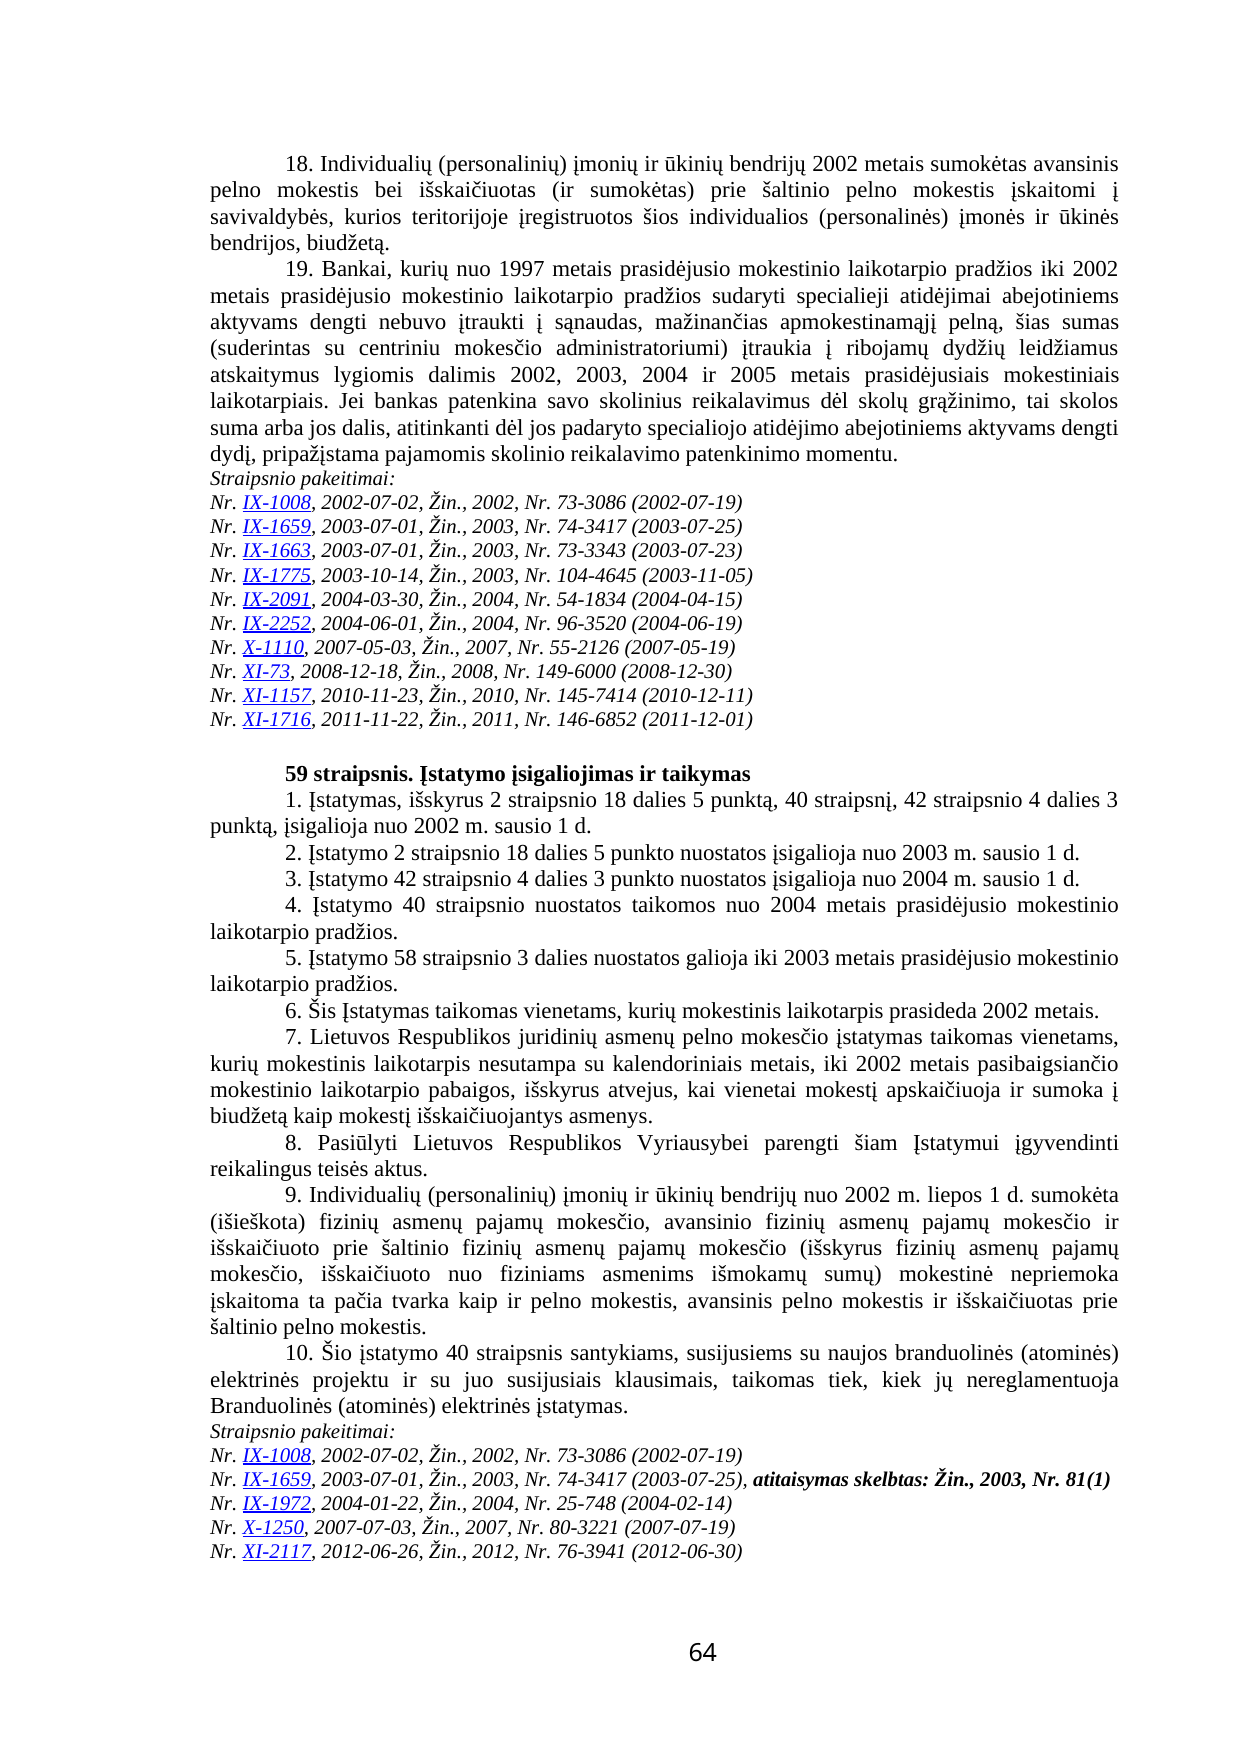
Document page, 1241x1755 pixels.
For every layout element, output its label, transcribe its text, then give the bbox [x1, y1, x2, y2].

text 9. Individualių (personalinių) įmonių ir ūkinių bendrijų nuo 2002 m. liepos 1 d. sumokėta (išieškota) fizinių asmenų pajamų mokesčio, avansinio fizinių asmenų pajamų mokesčio ir išskaičiuoto prie šaltinio fizinių asmenų pajamų mokesčio (išskyrus fizinių asmenų pajamų mokesčio, išskaičiuoto nuo fiziniams asmenims išmokamų sumų) mokestinė nepriemoka įskaitoma ta pačia tvarka kaip ir pelno mokestis, avansinis pelno mokestis ir išskaičiuotas prie šaltinio pelno mokestis. [210, 1181, 1120, 1339]
text Straipsnio pakeitimai: [210, 466, 1120, 490]
text 59 straipsnis. Įstatymo įsigaliojimas ir taikymas [210, 760, 1120, 786]
text Nr. X-1250, 2007-07-03, Žin., 2007, Nr. 80-3221 (2007-07-19) [210, 1515, 1120, 1539]
text 3. Įstatymo 42 straipsnio 4 dalies 3 punkto nuostatos įsigalioja nuo 2004 m. sausio 1 d. [210, 865, 1120, 891]
text Nr. IX-1008, 2002-07-02, Žin., 2002, Nr. 73-3086 (2002-07-19) [210, 490, 1120, 514]
text Nr. XI-2117, 2012-06-26, Žin., 2012, Nr. 76-3941 (2012-06-30) [210, 1539, 1120, 1563]
text 7. Lietuvos Respublikos juridinių asmenų pelno mokesčio įstatymas taikomas vienetams, kurių mokestinis laikotarpis nesutampa su kalendoriniais metais, iki 2002 metais pasibaigsiančio mokestinio laikotarpio pabaigos, išskyrus atvejus, kai vienetai mokestį apskaičiuoja ir sumoka į biudžetą kaip mokestį išskaičiuojantys asmenys. [210, 1023, 1120, 1129]
text 4. Įstatymo 40 straipsnio nuostatos taikomos nuo 2004 metais prasidėjusio mokestinio laikotarpio pradžios. [210, 891, 1120, 944]
text 18. Individualių (personalinių) įmonių ir ūkinių bendrijų 2002 metais sumokėtas avansinis pelno mokestis bei išskaičiuotas (ir sumokėtas) prie šaltinio pelno mokestis įskaitomi į savivaldybės, kurios teritorijoje įregistruotos šios individualios (personalinės) įmonės ir ūkinės bendrijos, biudžetą. [210, 150, 1120, 255]
text Nr. IX-1659, 2003-07-01, Žin., 2003, Nr. 74-3417 (2003-07-25) [210, 514, 1120, 538]
text 8. Pasiūlyti Lietuvos Respublikos Vyriausybei parengti šiam Įstatymui įgyvendinti reikalingus teisės aktus. [210, 1129, 1120, 1181]
text Nr. IX-1972, 2004-01-22, Žin., 2004, Nr. 25-748 (2004-02-14) [210, 1491, 1120, 1515]
text 10. Šio įstatymo 40 straipsnis santykiams, susijusiems su naujos branduolinės (atominės) elektrinės projektu ir su juo susijusiais klausimais, taikomas tiek, kiek jų nereglamentuoja Branduolinės (atominės) elektrinės įstatymas. [210, 1339, 1120, 1418]
text Nr. XI-73, 2008-12-18, Žin., 2008, Nr. 149-6000 (2008-12-30) [210, 659, 1120, 683]
text 19. Bankai, kurių nuo 1997 metais prasidėjusio mokestinio laikotarpio pradžios iki 2002 metais prasidėjusio mokestinio laikotarpio pradžios sudaryti specialieji atidėjimai abejotiniems aktyvams dengti nebuvo įtraukti į sąnaudas, mažinančias apmokestinamąjį pelną, šias sumas (suderintas su centriniu mokesčio administratoriumi) įtraukia į ribojamų dydžių leidžiamus atskaitymus lygiomis dalimis 2002, 2003, 2004 ir 2005 metais prasidėjusiais mokestiniais laikotarpiais. Jei bankas patenkina savo skolinius reikalavimus dėl skolų grąžinimo, tai skolos suma arba jos dalis, atitinkanti dėl jos padaryto specialiojo atidėjimo abejotiniems aktyvams dengti dydį, pripažįstama pajamomis skolinio reikalavimo patenkinimo momentu. [210, 255, 1120, 466]
text 1. Įstatymas, išskyrus 2 straipsnio 18 dalies 5 punktą, 40 straipsnį, 42 straipsnio 4 dalies 3 punktą, įsigalioja nuo 2002 m. sausio 1 d. [210, 786, 1120, 839]
text Nr. IX-1008, 2002-07-02, Žin., 2002, Nr. 73-3086 (2002-07-19) [210, 1443, 1120, 1467]
text Nr. XI-1716, 2011-11-22, Žin., 2011, Nr. 146-6852 (2011-12-01) [210, 707, 1120, 731]
text Nr. IX-2252, 2004-06-01, Žin., 2004, Nr. 96-3520 (2004-06-19) [210, 611, 1120, 635]
text Nr. IX-1659, 2003-07-01, Žin., 2003, Nr. 74-3417 (2003-07-25), atitaisymas skelbtas: Žin., 2003, Nr. 81(1) [210, 1467, 1120, 1491]
text Nr. X-1110, 2007-05-03, Žin., 2007, Nr. 55-2126 (2007-05-19) [210, 635, 1120, 659]
text Nr. IX-1663, 2003-07-01, Žin., 2003, Nr. 73-3343 (2003-07-23) [210, 538, 1120, 562]
text Straipsnio pakeitimai: [210, 1418, 1120, 1443]
text Nr. IX-1775, 2003-10-14, Žin., 2003, Nr. 104-4645 (2003-11-05) [210, 562, 1120, 587]
text 6. Šis Įstatymas taikomas vienetams, kurių mokestinis laikotarpis prasideda 2002 metais. [210, 997, 1120, 1023]
text 2. Įstatymo 2 straipsnio 18 dalies 5 punkto nuostatos įsigalioja nuo 2003 m. sausio 1 d. [210, 839, 1120, 865]
text 5. Įstatymo 58 straipsnio 3 dalies nuostatos galioja iki 2003 metais prasidėjusio mokestinio laikotarpio pradžios. [210, 944, 1120, 997]
text Nr. XI-1157, 2010-11-23, Žin., 2010, Nr. 145-7414 (2010-12-11) [210, 683, 1120, 707]
text Nr. IX-2091, 2004-03-30, Žin., 2004, Nr. 54-1834 (2004-04-15) [210, 587, 1120, 611]
